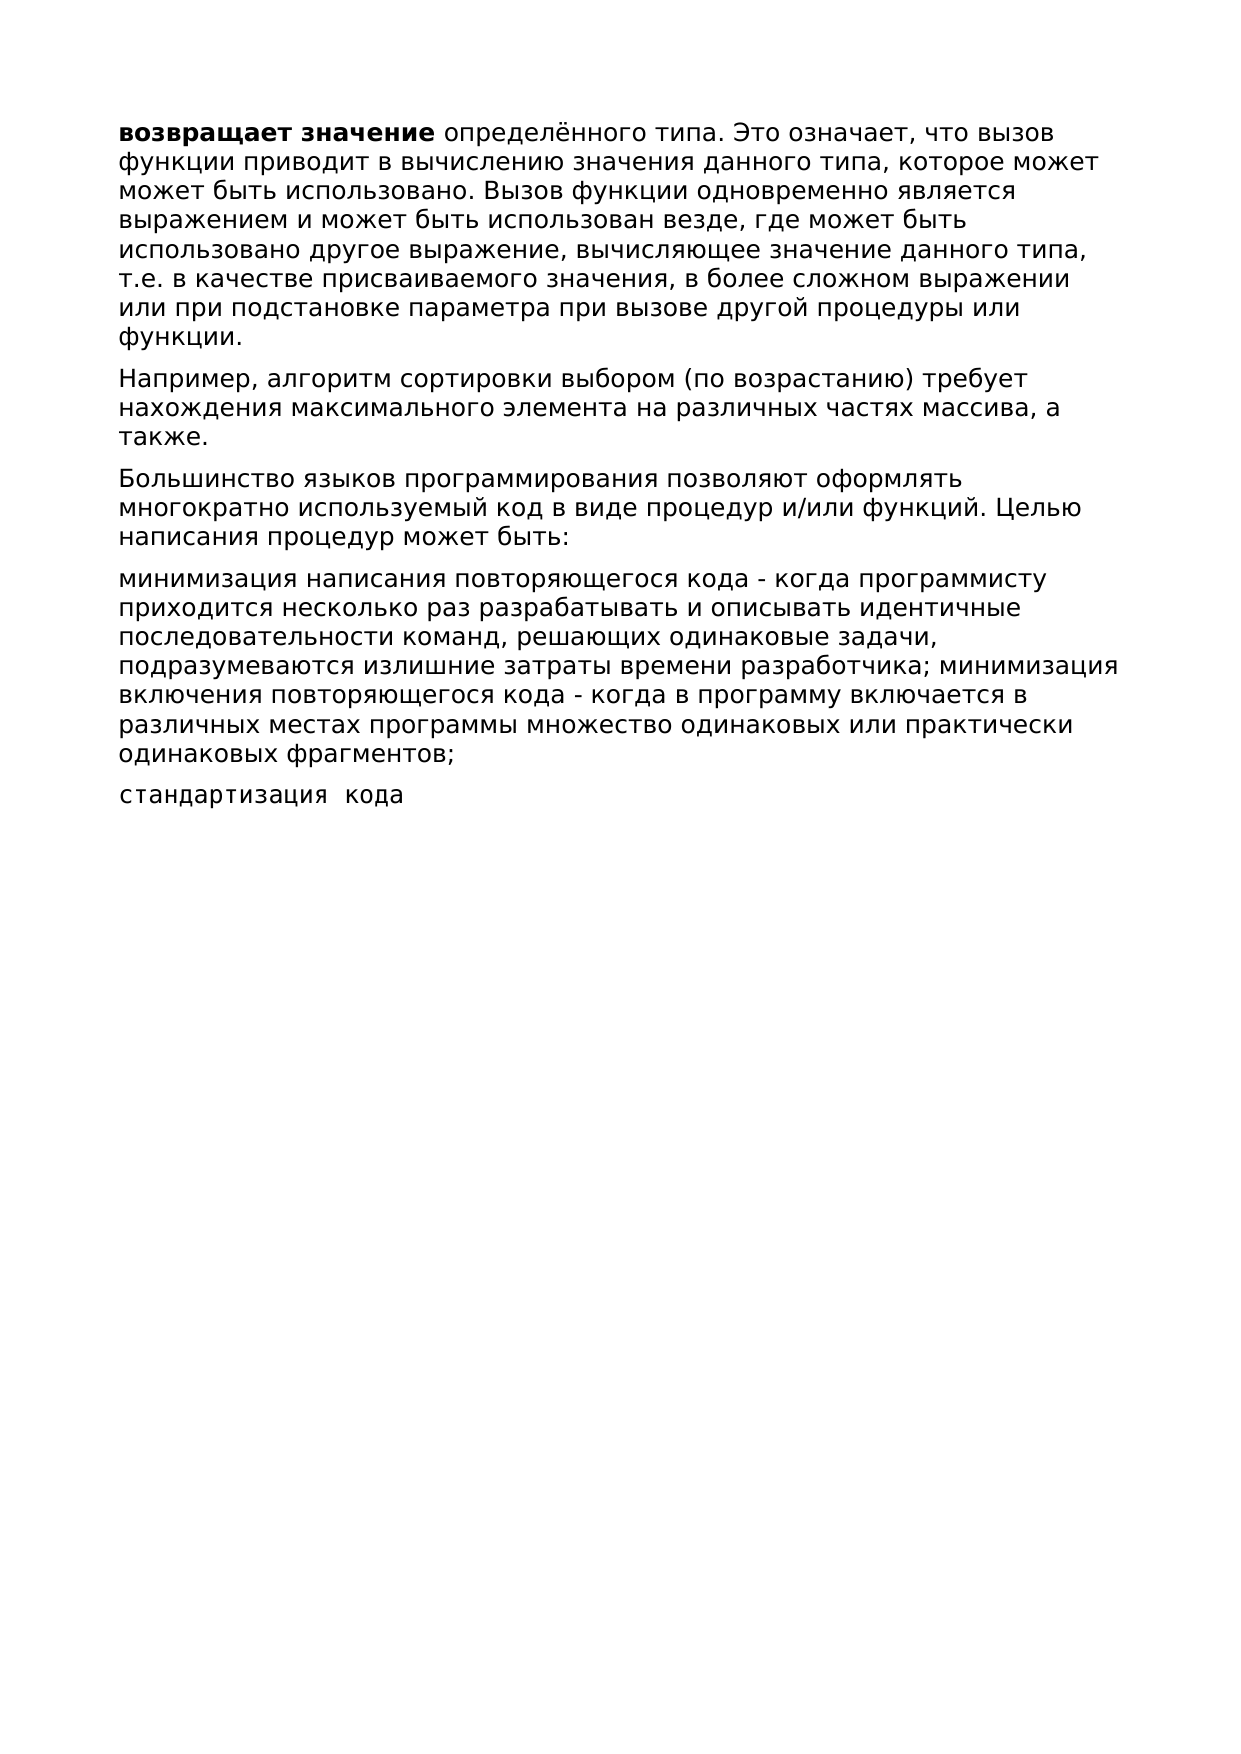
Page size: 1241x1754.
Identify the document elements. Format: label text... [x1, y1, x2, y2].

text Например, алгоритм сортировки выбором (по возрастанию) требует нахождения максимального элемента на различных частях массива, а также. [118, 364, 1122, 451]
text минимизация написания повторяющегося кода - когда программисту приходится несколько раз разрабатывать и описывать идентичные последовательности команд, решающих одинаковые задачи, подразумеваются излишние затраты времени разработчика; минимизация включения повторяющегося кода - когда в программу включается в различных местах программы множество одинаковых или практически одинаковых фрагментов; [118, 564, 1122, 768]
text стандартизация кода [118, 781, 1122, 839]
text возвращает значение определённого типа. Это означает, что вызов функции приводит в вычислению значения данного типа, которое может может быть использовано. Вызов функции одновременно является выражением и может быть использован везде, где может быть использовано другое выражение, вычисляющее значение данного типа, т.е. в качестве присваиваемого значения, в более сложном выражении или при подстановке параметра при вызове другой процедуры или функции. [118, 118, 1122, 351]
text Большинство языков программирования позволяют оформлять многократно используемый код в виде процедур и/или функций. Целью написания процедур может быть: [118, 464, 1122, 551]
